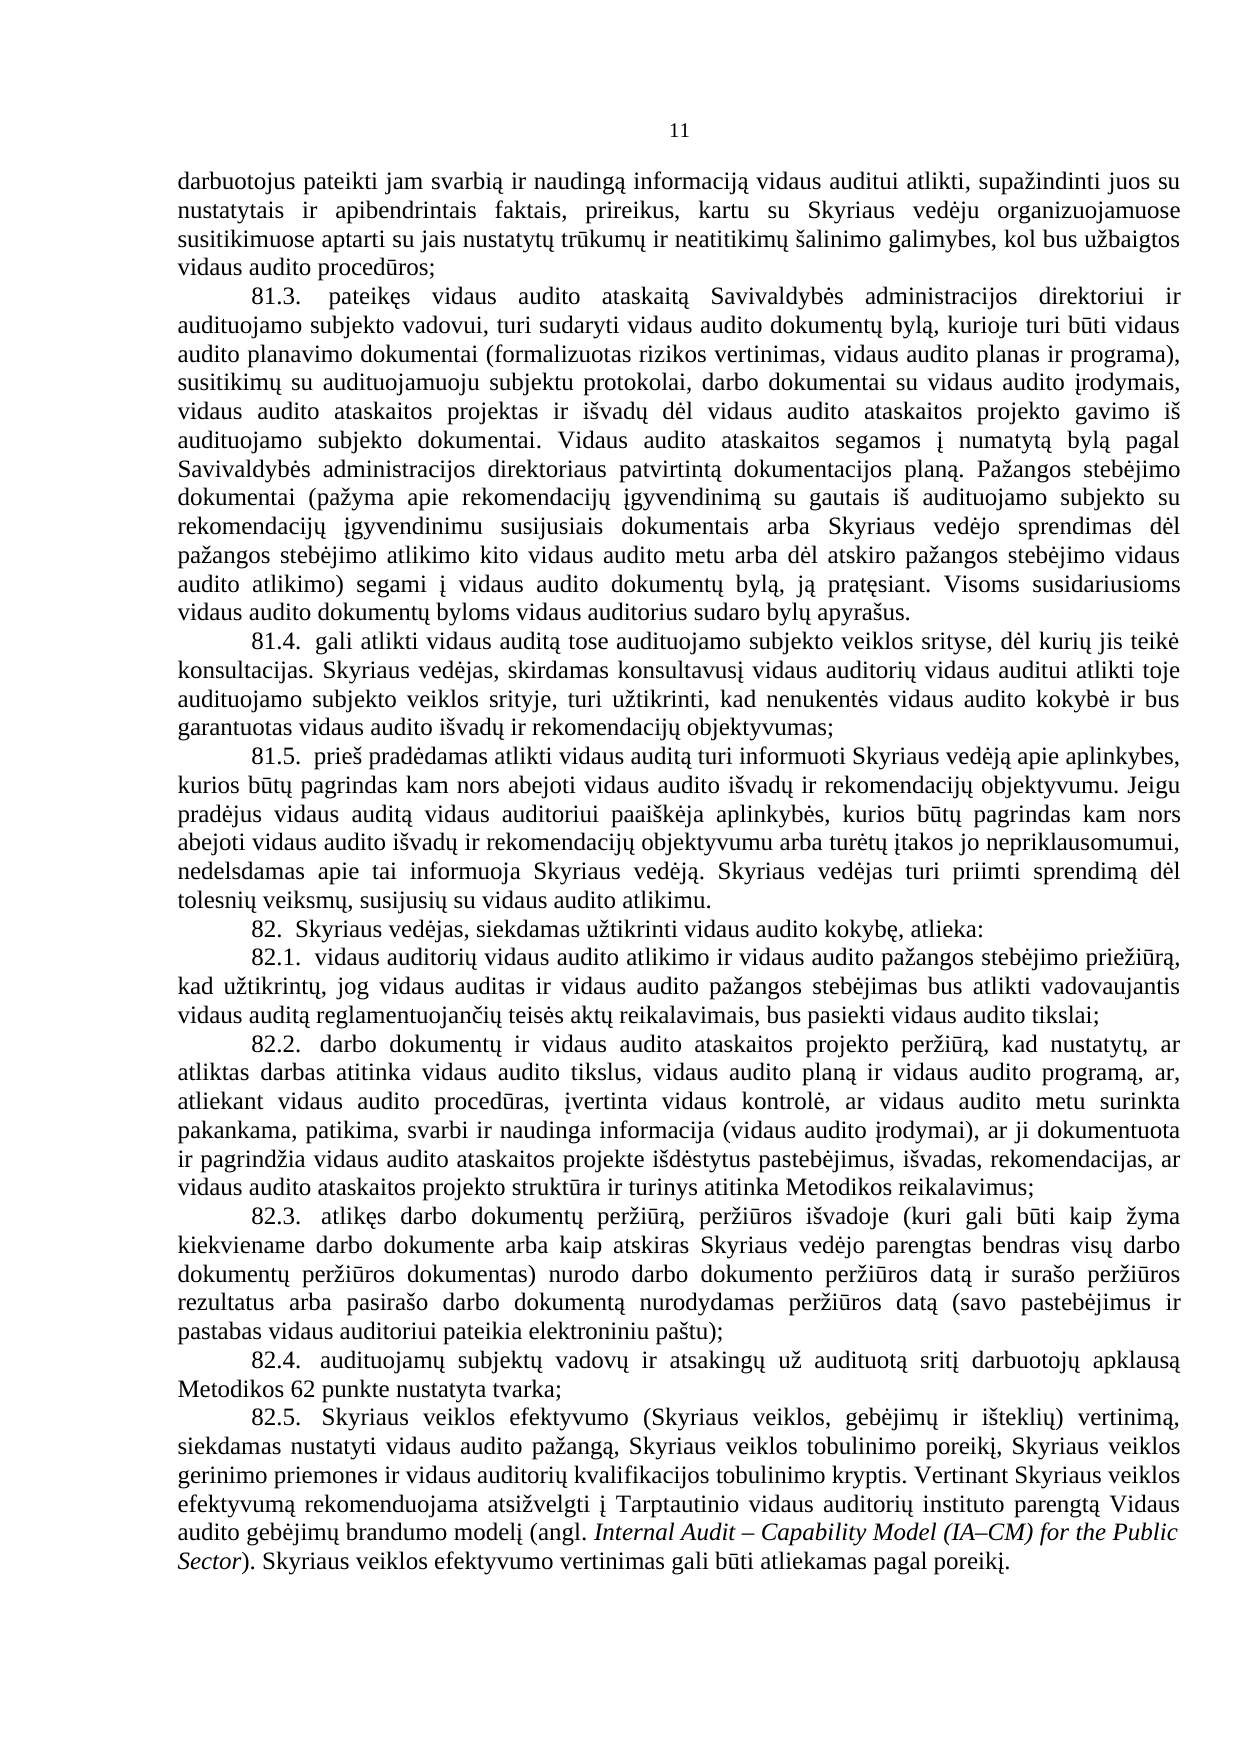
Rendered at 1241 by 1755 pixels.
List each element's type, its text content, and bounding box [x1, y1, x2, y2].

text 81.3. pateikęs vidaus audito ataskaitą Savivaldybės administracijos direktoriui ir audituojamo subjekto vadovui, turi sudaryti vidaus audito dokumentų bylą, kurioje turi būti vidaus audito planavimo dokumentai (formalizuotas rizikos vertinimas, vidaus audito planas ir programa), susitikimų su audituojamuoju subjektu protokolai, darbo dokumentai su vidaus audito įrodymais, vidaus audito ataskaitos projektas ir išvadų dėl vidaus audito ataskaitos projekto gavimo iš audituojamo subjekto dokumentai. Vidaus audito ataskaitos segamos į numatytą bylą pagal Savivaldybės administracijos direktoriaus patvirtintą dokumentacijos planą. Pažangos stebėjimo dokumentai (pažyma apie rekomendacijų įgyvendinimą su gautais iš audituojamo subjekto su rekomendacijų įgyvendinimu susijusiais dokumentais arba Skyriaus vedėjo sprendimas dėl pažangos stebėjimo atlikimo kito vidaus audito metu arba dėl atskiro pažangos stebėjimo vidaus audito atlikimo) segami į vidaus audito dokumentų bylą, ją pratęsiant. Visoms susidariusioms vidaus audito dokumentų byloms vidaus auditorius sudaro bylų apyrašus. [177, 281, 1181, 626]
text darbuotojus pateikti jam svarbią ir naudingą informaciją vidaus auditui atlikti, supažindinti juos su nustatytais ir apibendrintais faktais, prireikus, kartu su Skyriaus vedėju organizuojamuose susitikimuose aptarti su jais nustatytų trūkumų ir neatitikimų šalinimo galimybes, kol bus užbaigtos vidaus audito procedūros; [177, 166, 1181, 281]
text 82.1. vidaus auditorių vidaus audito atlikimo ir vidaus audito pažangos stebėjimo priežiūrą, kad užtikrintų, jog vidaus auditas ir vidaus audito pažangos stebėjimas bus atlikti vadovaujantis vidaus auditą reglamentuojančių teisės aktų reikalavimais, bus pasiekti vidaus audito tikslai; [177, 942, 1181, 1029]
text 82.4. audituojamų subjektų vadovų ir atsakingų už audituotą sritį darbuotojų apklausą Metodikos 62 punkte nustatyta tvarka; [177, 1345, 1181, 1402]
text 82.2. darbo dokumentų ir vidaus audito ataskaitos projekto peržiūrą, kad nustatytų, ar atliktas darbas atitinka vidaus audito tikslus, vidaus audito planą ir vidaus audito programą, ar, atliekant vidaus audito procedūras, įvertinta vidaus kontrolė, ar vidaus audito metu surinkta pakankama, patikima, svarbi ir naudinga informacija (vidaus audito įrodymai), ar ji dokumentuota ir pagrindžia vidaus audito ataskaitos projekte išdėstytus pastebėjimus, išvadas, rekomendacijas, ar vidaus audito ataskaitos projekto struktūra ir turinys atitinka Metodikos reikalavimus; [177, 1029, 1181, 1201]
text 82.5. Skyriaus veiklos efektyvumo (Skyriaus veiklos, gebėjimų ir išteklių) vertinimą, siekdamas nustatyti vidaus audito pažangą, Skyriaus veiklos tobulinimo poreikį, Skyriaus veiklos gerinimo priemones ir vidaus auditorių kvalifikacijos tobulinimo kryptis. Vertinant Skyriaus veiklos efektyvumą rekomenduojama atsižvelgti į Tarptautinio vidaus auditorių instituto parengtą Vidaus audito gebėjimų brandumo modelį (angl. Internal Audit – Capability Model (IA–CM) for the Public Sector). Skyriaus veiklos efektyvumo vertinimas gali būti atliekamas pagal poreikį. [177, 1402, 1181, 1575]
text 82. Skyriaus vedėjas, siekdamas užtikrinti vidaus audito kokybę, atlieka: [177, 914, 1181, 942]
text 81.5. prieš pradėdamas atlikti vidaus auditą turi informuoti Skyriaus vedėją apie aplinkybes, kurios būtų pagrindas kam nors abejoti vidaus audito išvadų ir rekomendacijų objektyvumu. Jeigu pradėjus vidaus auditą vidaus auditoriui paaiškėja aplinkybės, kurios būtų pagrindas kam nors abejoti vidaus audito išvadų ir rekomendacijų objektyvumu arba turėtų įtakos jo nepriklausomumui, nedelsdamas apie tai informuoja Skyriaus vedėją. Skyriaus vedėjas turi priimti sprendimą dėl tolesnių veiksmų, susijusių su vidaus audito atlikimu. [177, 741, 1181, 914]
text 81.4. gali atlikti vidaus auditą tose audituojamo subjekto veiklos srityse, dėl kurių jis teikė konsultacijas. Skyriaus vedėjas, skirdamas konsultavusį vidaus auditorių vidaus auditui atlikti toje audituojamo subjekto veiklos srityje, turi užtikrinti, kad nenukentės vidaus audito kokybė ir bus garantuotas vidaus audito išvadų ir rekomendacijų objektyvumas; [177, 626, 1181, 741]
text 82.3. atlikęs darbo dokumentų peržiūrą, peržiūros išvadoje (kuri gali būti kaip žyma kiekviename darbo dokumente arba kaip atskiras Skyriaus vedėjo parengtas bendras visų darbo dokumentų peržiūros dokumentas) nurodo darbo dokumento peržiūros datą ir surašo peržiūros rezultatus arba pasirašo darbo dokumentą nurodydamas peržiūros datą (savo pastebėjimus ir pastabas vidaus auditoriui pateikia elektroniniu paštu); [177, 1201, 1181, 1345]
